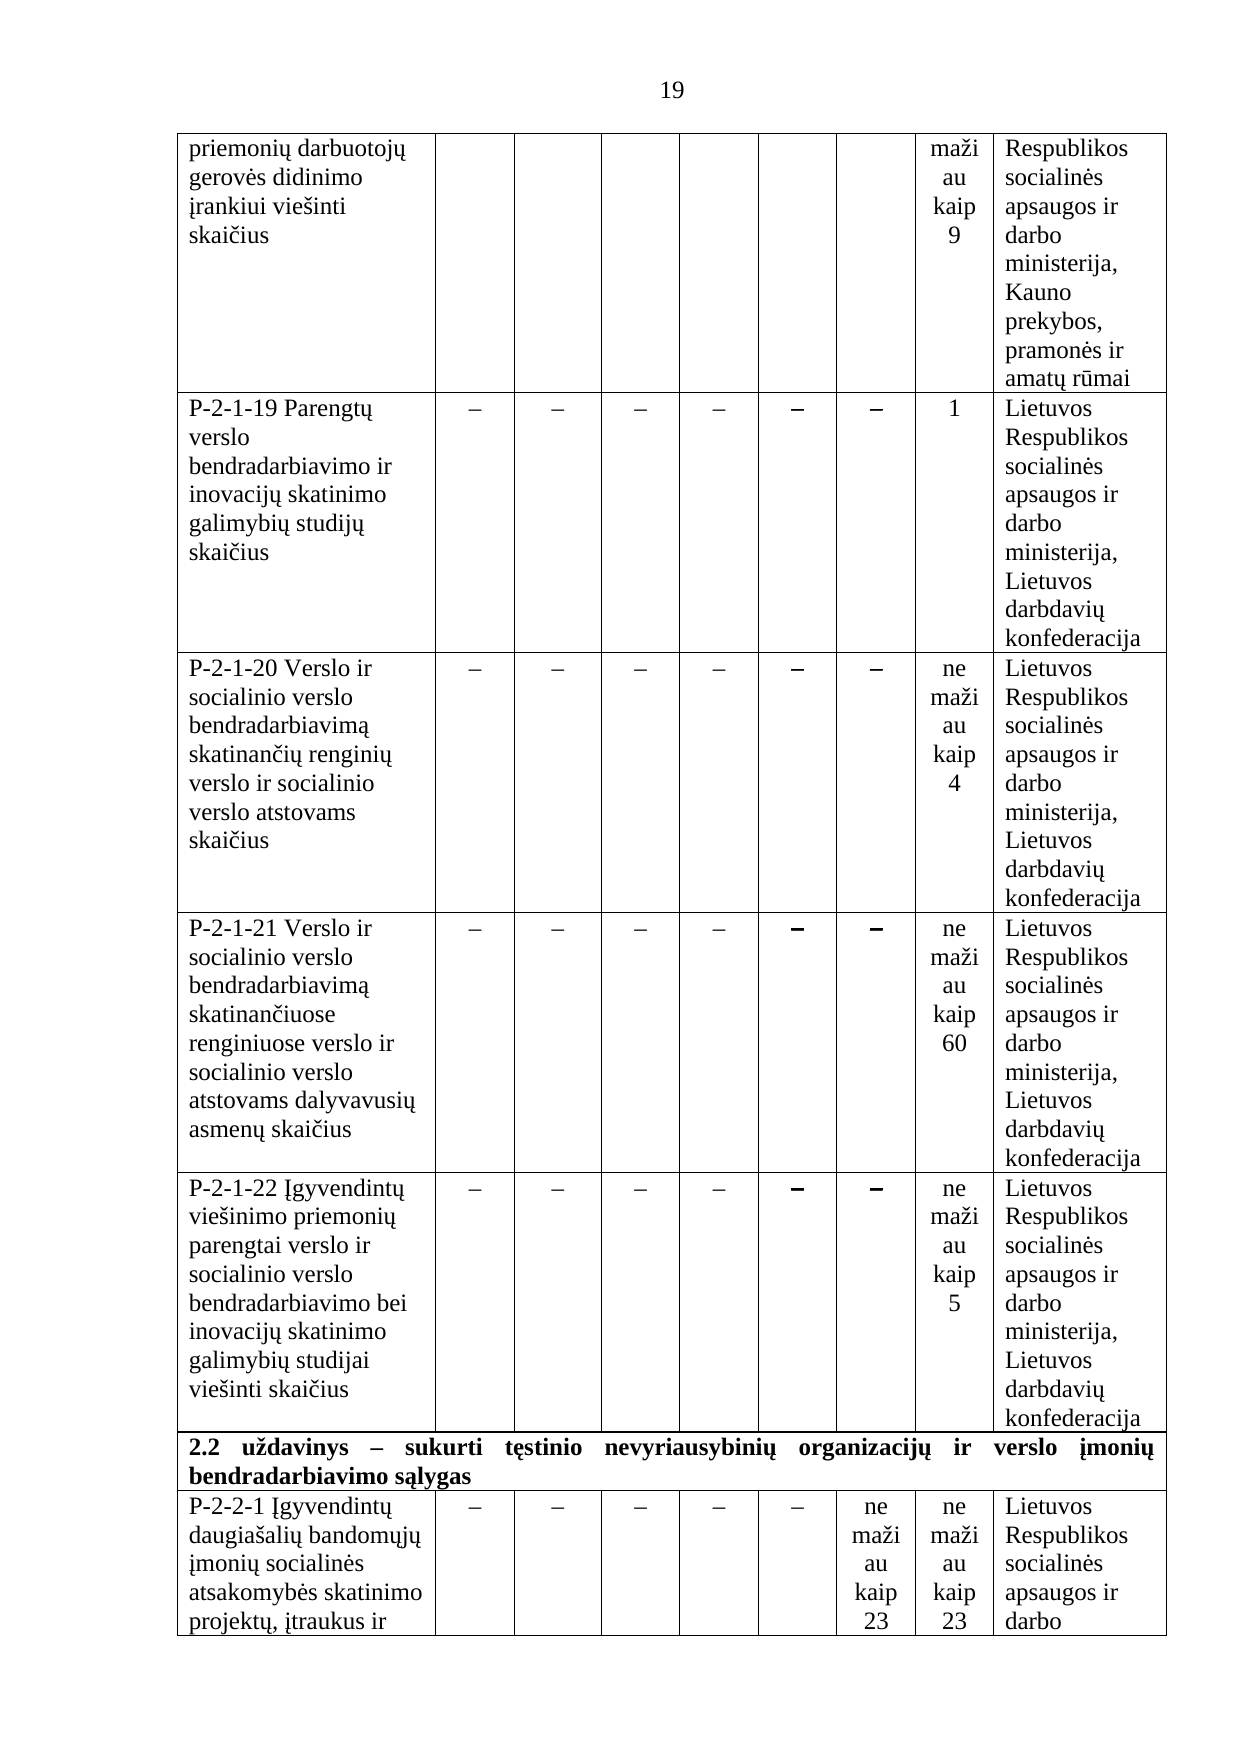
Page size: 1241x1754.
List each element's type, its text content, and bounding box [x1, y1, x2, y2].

table_cell – [680, 1491, 758, 1635]
table_cell [515, 134, 601, 392]
table_cell – [680, 1173, 758, 1431]
table_cell [680, 134, 758, 392]
table_cell – [515, 913, 601, 1172]
table_cell – [680, 393, 758, 652]
table_cell 2.2 uždavinys – sukurti tęstinio nevyriausybinių organizacijų ir verslo įmonių bendradarbiavimo sąlygas [178, 1433, 1166, 1490]
table_cell – [759, 913, 836, 1172]
table_cell ne mažiau kaip 60 [916, 913, 993, 1172]
table_cell – [602, 1173, 679, 1431]
table_cell – [759, 393, 836, 652]
table_cell – [515, 653, 601, 912]
table_cell – [837, 653, 915, 912]
table_cell – [759, 1491, 836, 1635]
table_cell ne mažiau kaip 23 [837, 1491, 915, 1635]
table_cell – [837, 1173, 915, 1431]
table_cell Lietuvos Respublikos socialinės apsaugos ir darbo ministerija, Lietuvos darbdavių konfederacija [994, 1173, 1166, 1431]
table_cell – [680, 913, 758, 1172]
table_cell ne mažiau kaip 5 [916, 1173, 993, 1431]
table_cell [436, 134, 514, 392]
table_cell – [680, 653, 758, 912]
table_cell Lietuvos Respublikos socialinės apsaugos ir darbo [994, 1491, 1166, 1635]
table_cell [602, 134, 679, 392]
table_cell Lietuvos Respublikos socialinės apsaugos ir darbo ministerija, Lietuvos darbdavių konfederacija [994, 393, 1166, 652]
table_cell [759, 134, 836, 392]
table_cell – [436, 913, 514, 1172]
table_cell Respublikos socialinės apsaugos ir darbo ministerija, Kauno prekybos, pramonės ir amatų rūmai [994, 134, 1166, 392]
table_cell [837, 134, 915, 392]
table_cell – [602, 653, 679, 912]
table_cell P-2-1-21 Verslo ir socialinio verslo bendradarbiavimą skatinančiuose renginiuose verslo ir socialinio verslo atstovams dalyvavusių asmenų skaičius [178, 913, 435, 1172]
table_cell – [515, 393, 601, 652]
table_cell – [436, 1491, 514, 1635]
table_cell – [837, 393, 915, 652]
table_cell – [436, 393, 514, 652]
table_cell – [602, 1491, 679, 1635]
table_cell – [602, 393, 679, 652]
table_cell ne mažiau kaip 23 [916, 1491, 993, 1635]
table_cell Lietuvos Respublikos socialinės apsaugos ir darbo ministerija, Lietuvos darbdavių konfederacija [994, 653, 1166, 912]
table_cell 1 [916, 393, 993, 652]
table_cell – [436, 1173, 514, 1431]
table_cell P-2-1-20 Verslo ir socialinio verslo bendradarbiavimą skatinančių renginių verslo ir socialinio verslo atstovams skaičius [178, 653, 435, 912]
table_cell mažiau kaip 9 [916, 134, 993, 392]
table_cell – [436, 653, 514, 912]
table_cell P-2-1-19 Parengtų verslo bendradarbiavimo ir inovacijų skatinimo galimybių studijų skaičius [178, 393, 435, 652]
table_cell – [759, 653, 836, 912]
table_cell – [837, 913, 915, 1172]
table_cell – [515, 1491, 601, 1635]
table_cell P-2-1-22 Įgyvendintų viešinimo priemonių parengtai verslo ir socialinio verslo bendradarbiavimo bei inovacijų skatinimo galimybių studijai viešinti skaičius [178, 1173, 435, 1431]
table_cell – [515, 1173, 601, 1431]
table_cell ne mažiau kaip 4 [916, 653, 993, 912]
table_cell Lietuvos Respublikos socialinės apsaugos ir darbo ministerija, Lietuvos darbdavių konfederacija [994, 913, 1166, 1172]
table_cell – [602, 913, 679, 1172]
table_cell – [759, 1173, 836, 1431]
table_cell P-2-2-1 Įgyvendintų daugiašalių bandomųjų įmonių socialinės atsakomybės skatinimo projektų, įtraukus ir [178, 1491, 435, 1635]
table_cell priemonių darbuotojų gerovės didinimo įrankiui viešinti skaičius [178, 134, 435, 392]
